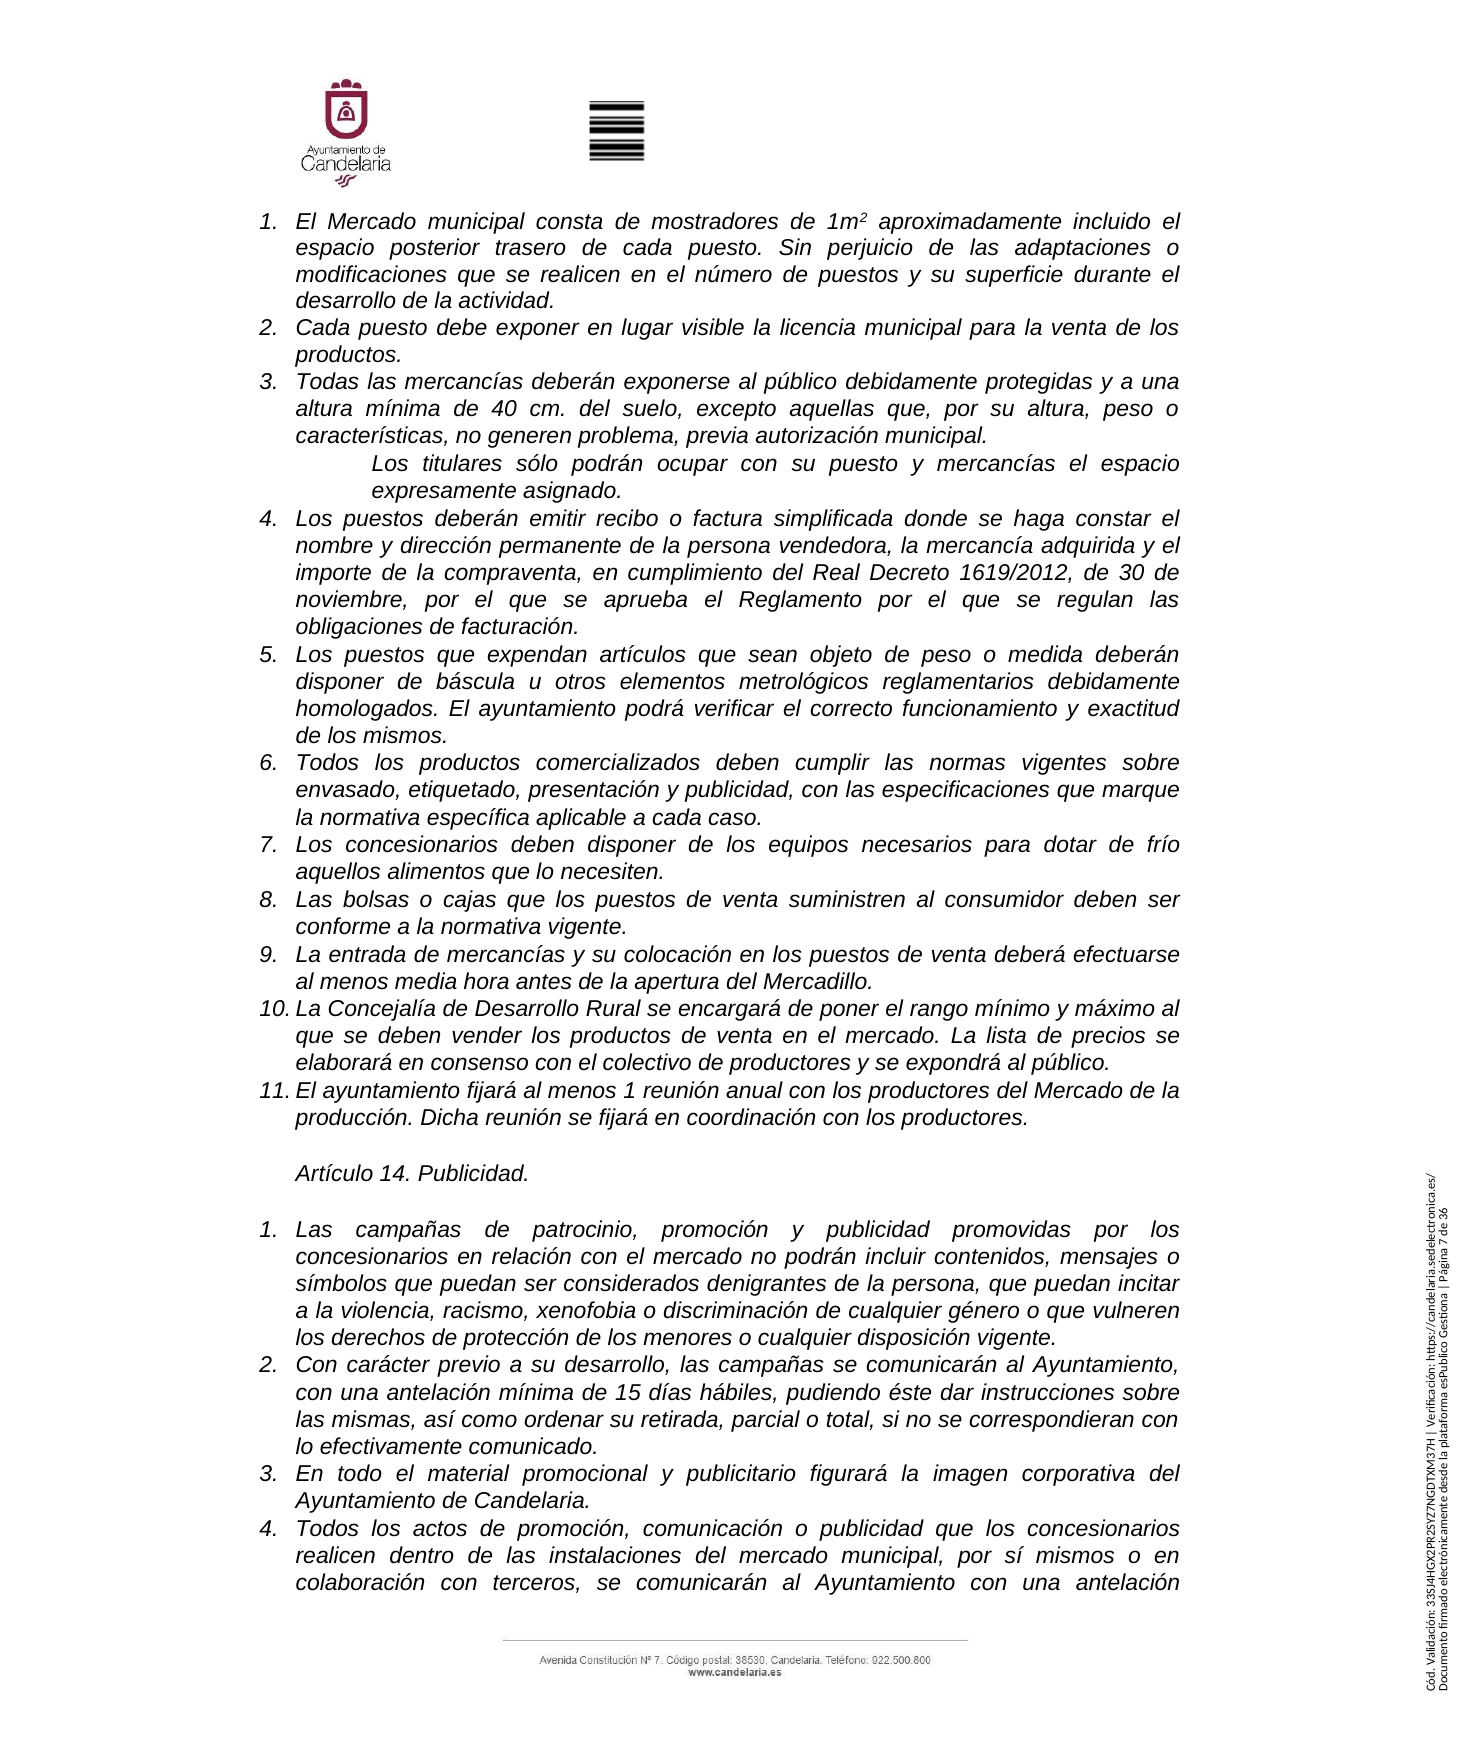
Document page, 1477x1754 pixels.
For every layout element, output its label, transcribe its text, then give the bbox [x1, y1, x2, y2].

list Las bolsas o cajas que los puestos de venta suministren al consumidor deben ser conforme a la normativa vigente. [259, 886, 1183, 939]
list Cada puesto debe exponer en lugar visible la licencia municipal para la venta de los productos. [259, 313, 1183, 367]
list La Concejalía de Desarrollo Rural se encargará de poner el rango mínimo y máximo al que se deben vender los productos de venta en el mercado. La lista de precios se elaborará en consenso con el colectivo de productores y se expondrá al público. [259, 995, 1183, 1076]
list Todos los actos de promoción, comunicación o publicidad que los concesionarios realicen dentro de las instalaciones del mercado municipal, por sí mismos o en colaboración con terceros, se comunicarán al Ayuntamiento con una antelación [259, 1515, 1183, 1596]
list En todo el material promocional y publicitario figurará la imagen corporativa del Ayuntamiento de Candelaria. [259, 1460, 1183, 1514]
list El Mercado municipal consta de mostradores de 1m2 aproximadamente incluido el espacio posterior trasero de cada puesto. Sin perjuicio de las adaptaciones o modificaciones que se realicen en el número de puestos y su superficie durante el desarrollo de la actividad. [259, 208, 1183, 313]
text Los titulares sólo podrán ocupar con su puesto y mercancías el espacio expresamente asignado. [371, 450, 1183, 503]
list Con carácter previo a su desarrollo, las campañas se comunicarán al Ayuntamiento, con una antelación mínima de 15 días hábiles, pudiendo éste dar instrucciones sobre las mismas, así como ordenar su retirada, parcial o total, si no se correspondieran con lo efectivamente comunicado. [259, 1351, 1183, 1459]
list Todas las mercancías deberán exponerse al público debidamente protegidas y a una altura mínima de 40 cm. del suelo, excepto aquellas que, por su altura, peso o características, no generen problema, previa autorización municipal. [259, 368, 1183, 449]
list Los puestos deberán emitir recibo o factura simplificada donde se haga constar el nombre y dirección permanente de la persona vendedora, la mercancía adquirida y el importe de la compraventa, en cumplimiento del Real Decreto 1619/2012, de 30 de noviembre, por el que se aprueba el Reglamento por el que se regulan las obligaciones de facturación. [259, 504, 1183, 639]
list Todos los productos comercializados deben cumplir las normas vigentes sobre envasado, etiquetado, presentación y publicidad, con las especificaciones que marque la normativa específica aplicable a cada caso. [259, 749, 1183, 830]
list La entrada de mercancías y su colocación en los puestos de venta deberá efectuarse al menos media hora antes de la apertura del Mercadillo. [259, 941, 1183, 994]
text Artículo 14. Publicidad. [295, 1160, 1183, 1186]
list Los puestos que expendan artículos que sean objeto de peso o medida deberán disponer de báscula u otros elementos metrológicos reglamentarios debidamente homologados. El ayuntamiento podrá verificar el correcto funcionamiento y exactitud de los mismos. [259, 641, 1183, 748]
list Las campañas de patrocinio, promoción y publicidad promovidas por los concesionarios en relación con el mercado no podrán incluir contenidos, mensajes o símbolos que puedan ser considerados denigrantes de la persona, que puedan incitar a la violencia, racismo, xenofobia o discriminación de cualquier género o que vulneren los derechos de protección de los menores o cualquier disposición vigente. [259, 1216, 1183, 1350]
list Los concesionarios deben disponer de los equipos necesarios para dotar de frío aquellos alimentos que lo necesiten. [259, 831, 1183, 884]
list El ayuntamiento fijará al menos 1 reunión anual con los productores del Mercado de la producción. Dicha reunión se fijará en coordinación con los productores. [259, 1077, 1183, 1130]
